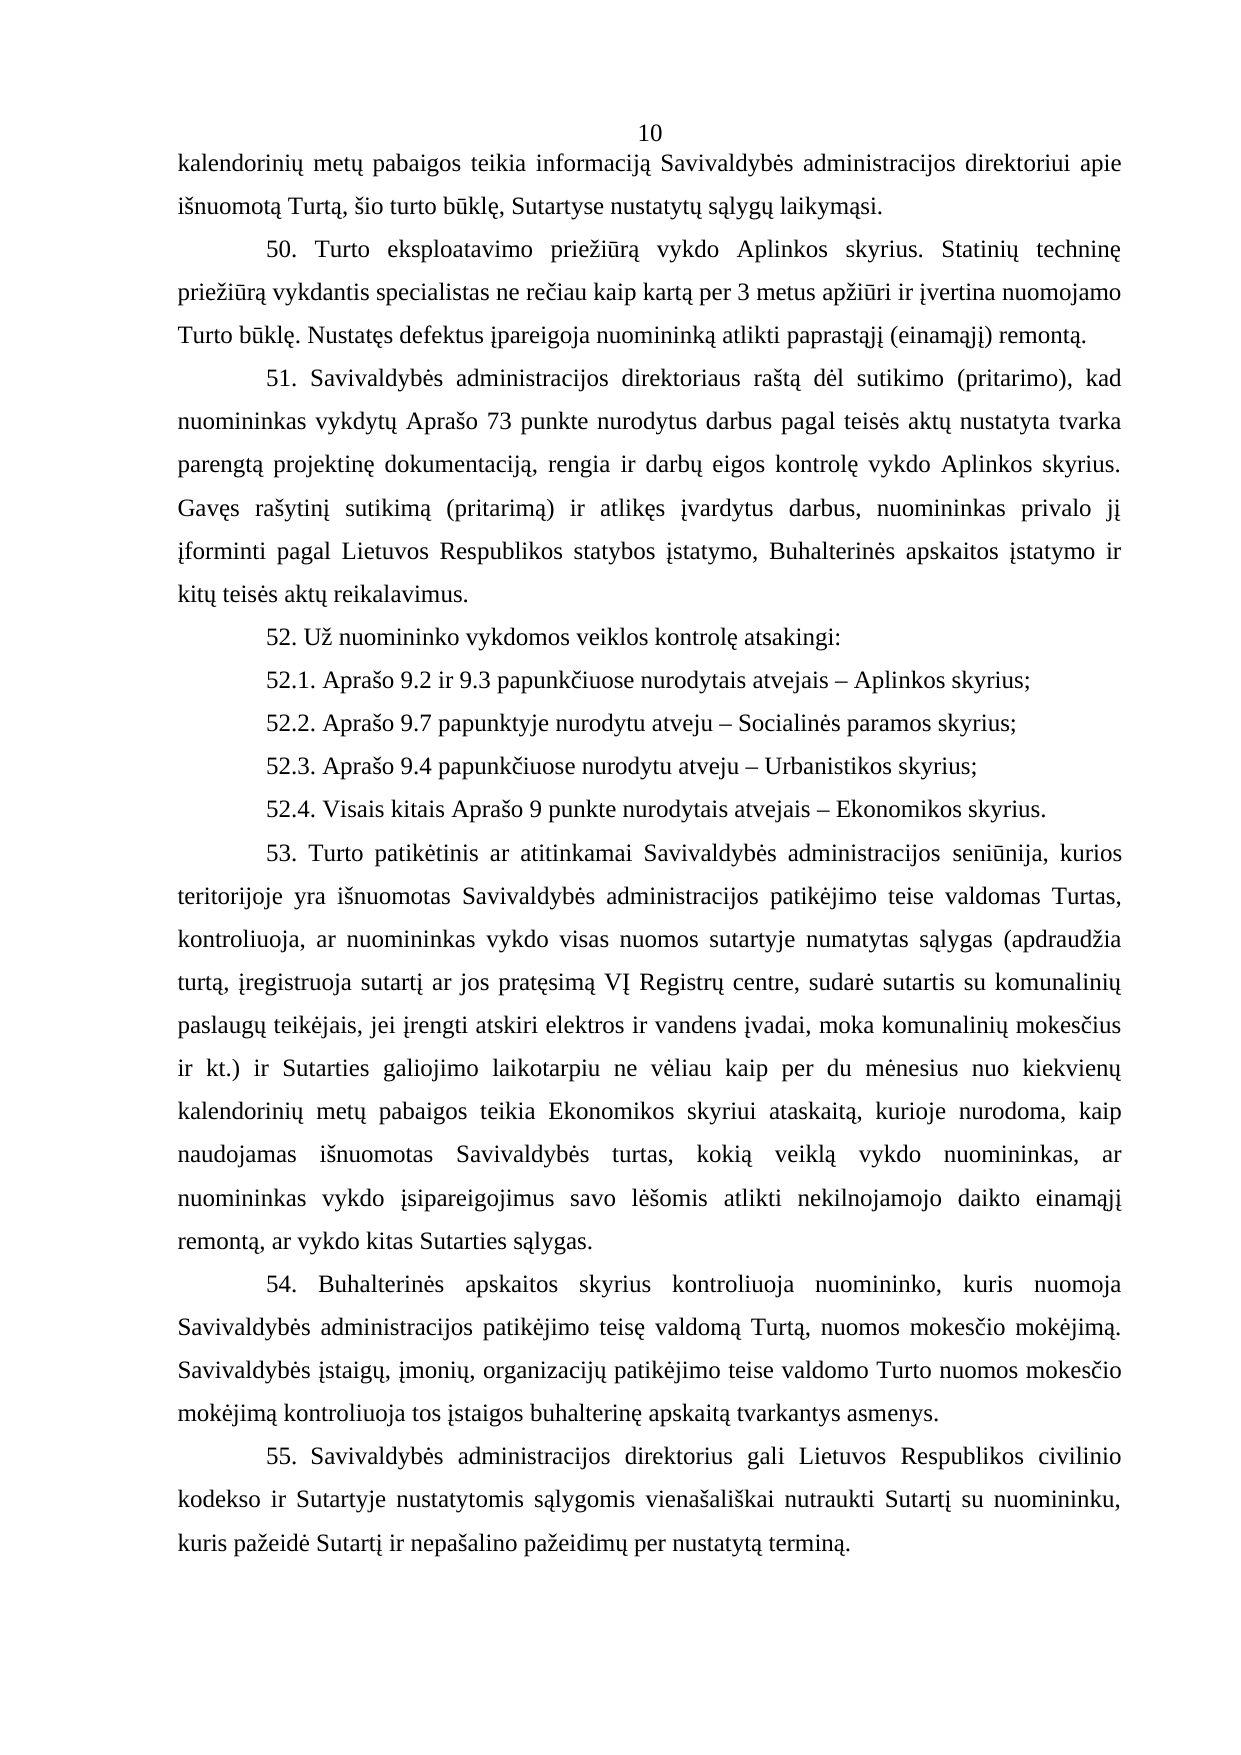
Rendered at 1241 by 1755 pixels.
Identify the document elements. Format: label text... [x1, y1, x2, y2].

text 50. Turto eksploatavimo priežiūrą vykdo Aplinkos skyrius. Statinių techninę priežiūrą vykdantis specialistas ne rečiau kaip kartą per 3 metus apžiūri ir įvertina nuomojamo Turto būklę. Nustatęs defektus įpareigoja nuomininką atlikti paprastąjį (einamąjį) remontą. [177, 234, 1122, 349]
text 52. Už nuomininko vykdomos veiklos kontrolę atsakingi: [177, 622, 1122, 651]
text 53. Turto patikėtinis ar atitinkamai Savivaldybės administracijos seniūnija, kurios teritorijoje yra išnuomotas Savivaldybės administracijos patikėjimo teise valdomas Turtas, kontroliuoja, ar nuomininkas vykdo visas nuomos sutartyje numatytas sąlygas (apdraudžia turtą, įregistruoja sutartį ar jos pratęsimą VĮ Registrų centre, sudarė sutartis su komunalinių paslaugų teikėjais, jei įrengti atskiri elektros ir vandens įvadai, moka komunalinių mokesčius ir kt.) ir Sutarties galiojimo laikotarpiu ne vėliau kaip per du mėnesius nuo kiekvienų kalendorinių metų pabaigos teikia Ekonomikos skyriui ataskaitą, kurioje nurodoma, kaip naudojamas išnuomotas Savivaldybės turtas, kokią veiklą vykdo nuomininkas, ar nuomininkas vykdo įsipareigojimus savo lėšomis atlikti nekilnojamojo daikto einamąjį remontą, ar vykdo kitas Sutarties sąlygas. [177, 838, 1122, 1254]
text 54. Buhalterinės apskaitos skyrius kontroliuoja nuomininko, kuris nuomoja Savivaldybės administracijos patikėjimo teisę valdomą Turtą, nuomos mokesčio mokėjimą. Savivaldybės įstaigų, įmonių, organizacijų patikėjimo teise valdomo Turto nuomos mokesčio mokėjimą kontroliuoja tos įstaigos buhalterinę apskaitą tvarkantys asmenys. [177, 1269, 1122, 1427]
text 52.3. Aprašo 9.4 papunkčiuose nurodytu atveju – Urbanistikos skyrius; [177, 751, 1122, 780]
text 55. Savivaldybės administracijos direktorius gali Lietuvos Respublikos civilinio kodekso ir Sutartyje nustatytomis sąlygomis vienašališkai nutraukti Sutartį su nuomininku, kuris pažeidė Sutartį ir nepašalino pažeidimų per nustatytą terminą. [177, 1441, 1122, 1556]
text 51. Savivaldybės administracijos direktoriaus raštą dėl sutikimo (pritarimo), kad nuomininkas vykdytų Aprašo 73 punkte nurodytus darbus pagal teisės aktų nustatyta tvarka parengtą projektinę dokumentaciją, rengia ir darbų eigos kontrolę vykdo Aplinkos skyrius. Gavęs rašytinį sutikimą (pritarimą) ir atlikęs įvardytus darbus, nuomininkas privalo jį įforminti pagal Lietuvos Respublikos statybos įstatymo, Buhalterinės apskaitos įstatymo ir kitų teisės aktų reikalavimus. [177, 363, 1122, 608]
text 52.2. Aprašo 9.7 papunktyje nurodytu atveju – Socialinės paramos skyrius; [177, 708, 1122, 737]
text 52.4. Visais kitais Aprašo 9 punkte nurodytais atvejais – Ekonomikos skyrius. [177, 794, 1122, 823]
text kalendorinių metų pabaigos teikia informaciją Savivaldybės administracijos direktoriui apie išnuomotą Turtą, šio turto būklę, Sutartyse nustatytų sąlygų laikymąsi. [177, 148, 1122, 219]
text 52.1. Aprašo 9.2 ir 9.3 papunkčiuose nurodytais atvejais – Aplinkos skyrius; [177, 665, 1122, 694]
